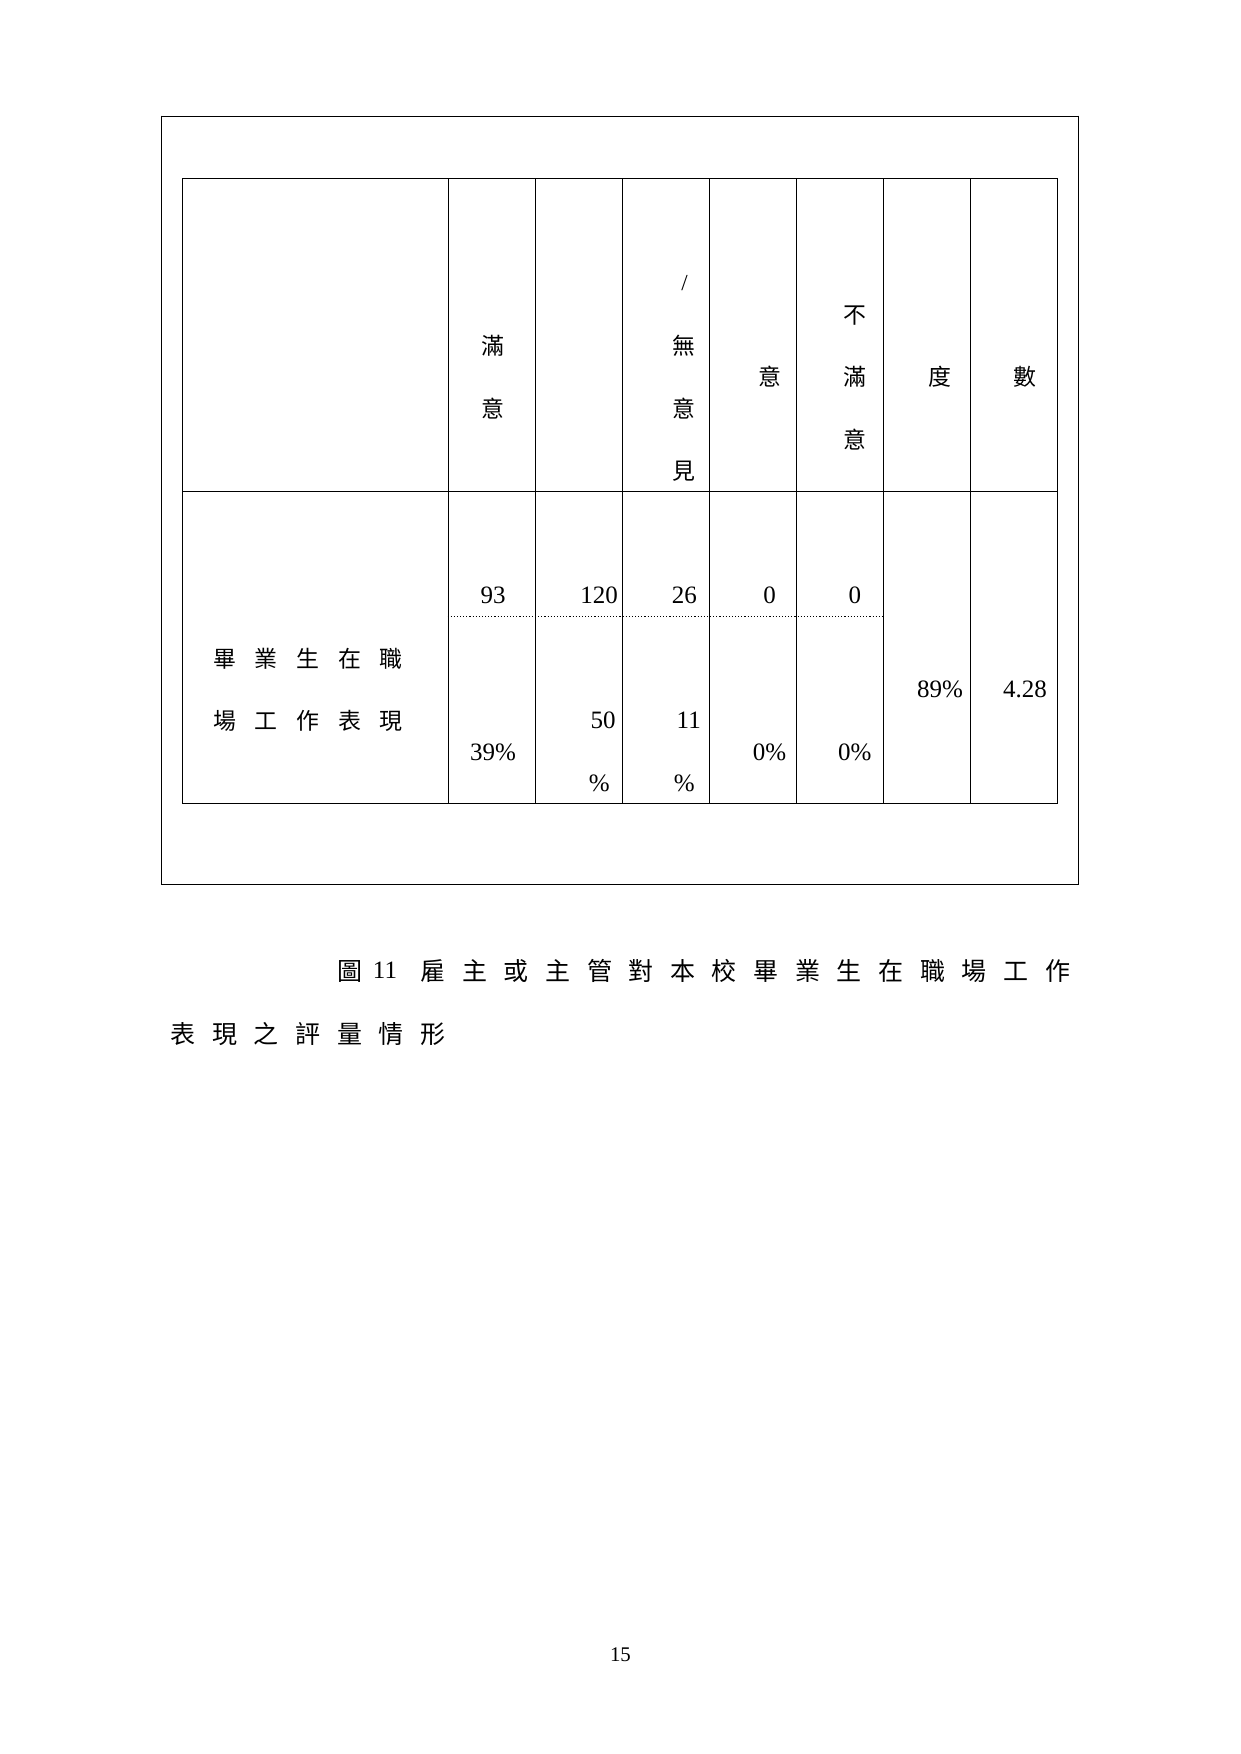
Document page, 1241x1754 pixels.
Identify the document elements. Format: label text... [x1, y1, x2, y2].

table_header [183, 179, 448, 491]
table_header /無意見 [623, 179, 709, 491]
table_cell 0 [710, 492, 796, 616]
table_header 滿意 [449, 179, 535, 491]
table_cell 89% [884, 492, 970, 803]
table_cell 50% [536, 616, 622, 803]
table_cell 93 [449, 492, 535, 616]
table_cell 0 [797, 492, 883, 616]
text 圖11 雇主或主管對本校畢業生在職場工作表現之評量情形 [162, 928, 1078, 1053]
table_cell 0% [797, 616, 883, 803]
table_cell 0% [710, 616, 796, 803]
table_header 意 [710, 179, 796, 491]
table_cell 4.28 [971, 492, 1057, 803]
table_header 不滿意 [797, 179, 883, 491]
table_cell 26 [623, 492, 709, 616]
table_header [162, 117, 1078, 884]
table_header [536, 179, 622, 491]
table_cell 畢業生在職場工作表現 [183, 492, 448, 803]
table_cell 39% [449, 616, 535, 803]
table_header 度 [884, 179, 970, 491]
table_cell 11% [623, 616, 709, 803]
table_header 數 [971, 179, 1057, 491]
table_cell 120 [536, 492, 622, 616]
